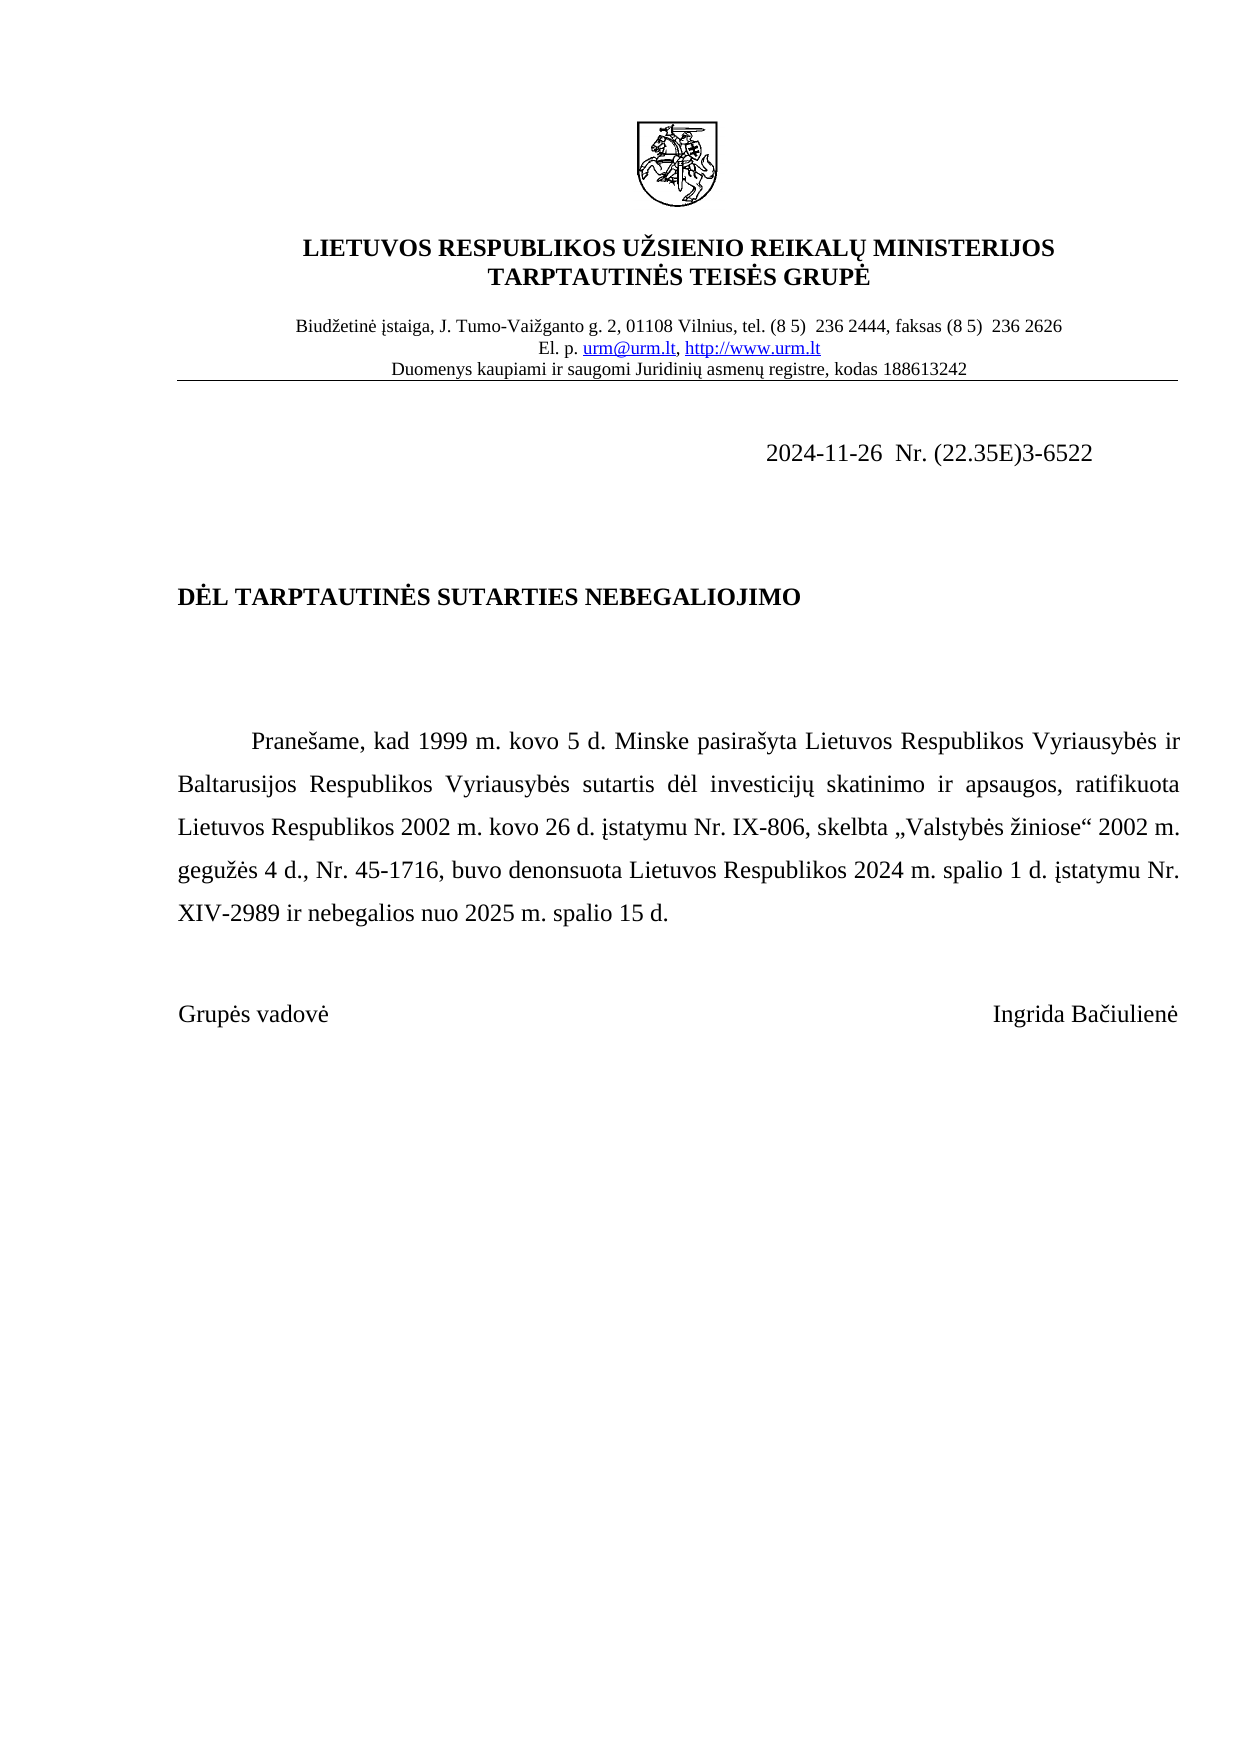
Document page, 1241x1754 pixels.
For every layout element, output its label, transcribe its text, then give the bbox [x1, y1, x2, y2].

text Biudžetinė įstaiga, J. Tumo-Vaižganto g. 2, 01108 Vilnius, tel. (8 5) 236 2444, faksas (8 5) 236 2626 [177, 315, 1181, 337]
table_header 2024-11-26 Nr. (22.35E)3-6522 [679, 438, 1180, 496]
text Pranešame, kad 1999 m. kovo 5 d. Minske pasirašyta Lietuvos Respublikos Vyriausybės ir Baltarusijos Respublikos Vyriausybės sutartis dėl investicijų skatinimo ir apsaugos, ratifikuota Lietuvos Respublikos 2002 m. kovo 26 d. įstatymu Nr. IX-806, skelbta „Valstybės žiniose“ 2002 m. gegužės 4 d., Nr. 45-1716, buvo denonsuota Lietuvos Respublikos 2024 m. spalio 1 d. įstatymu Nr. XIV-2989 ir nebegalios nuo 2025 m. spalio 15 d. [177, 726, 1181, 927]
text El. p. urm@urm.lt, http://www.urm.lt [177, 337, 1181, 358]
text LIETUVOS RESPUBLIKOS UŽSIENIO REIKALŲ MINISTERIJOS [177, 233, 1181, 262]
table_header Parašo vieta [678, 999, 815, 1037]
table_header Ingrida Bačiulienė [815, 999, 1178, 1037]
text Duomenys kaupiami ir saugomi Juridinių asmenų registre, kodas 188613242 [177, 358, 1181, 380]
text DĖL TARPTAUTINĖS SUTARTIES NEBEGALIOJIMO [177, 582, 1181, 611]
table_header [177, 438, 679, 496]
table_header [177, 381, 1178, 409]
text TARPTAUTINĖS TEISĖS GRUPĖ [177, 262, 1181, 291]
table_header Grupės vadovė [178, 999, 678, 1037]
